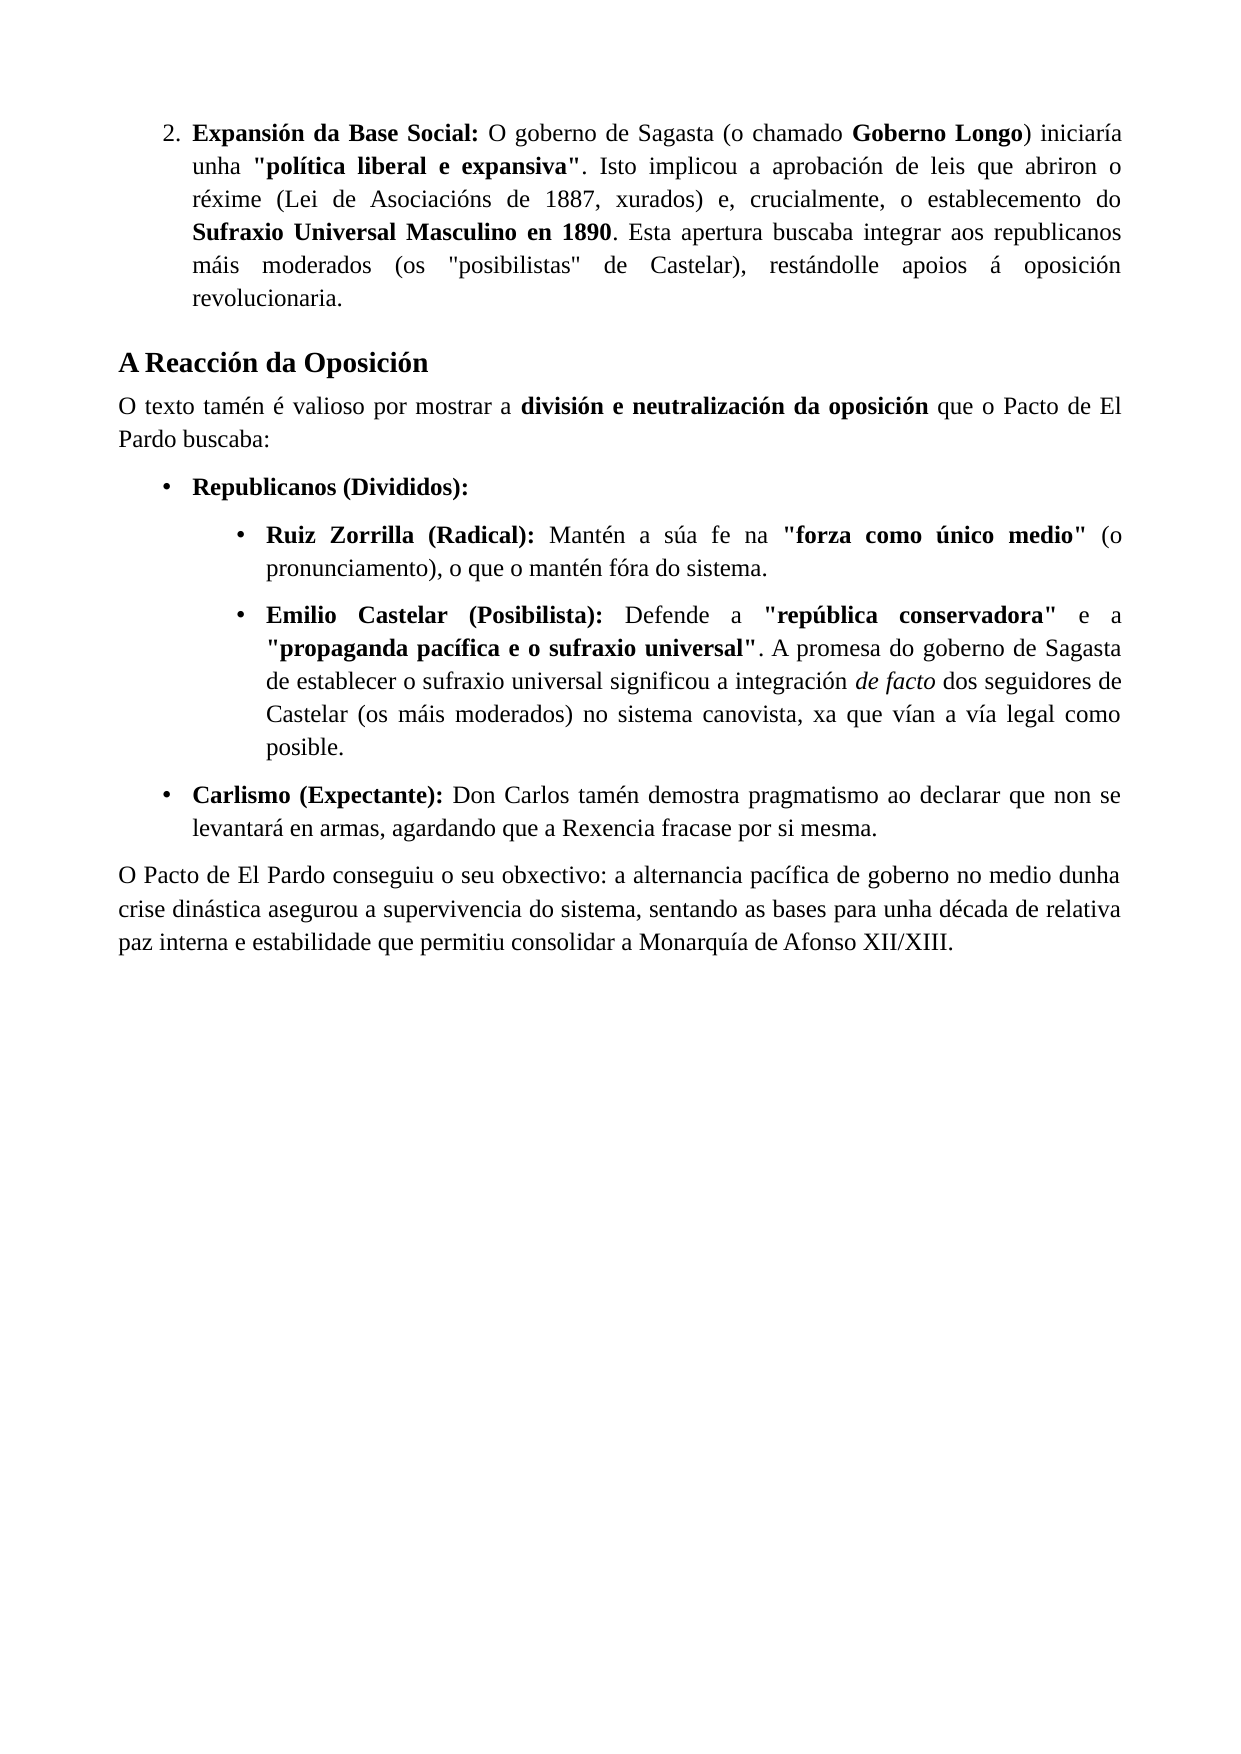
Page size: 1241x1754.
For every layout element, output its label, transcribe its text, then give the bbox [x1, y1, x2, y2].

subtitle A Reacción da Oposición [118, 345, 1122, 379]
list Emilio Castelar (Posibilista): Defende a "república conservadora" e a "propaganda pacífica e o sufraxio universal". A promesa do goberno de Sagasta de establecer o sufraxio universal significou a integración de facto dos seguidores de Castelar (os máis moderados) no sistema canovista, xa que vían a vía legal como posible. [236, 600, 1122, 761]
text O Pacto de El Pardo conseguiu o seu obxectivo: a alternancia pacífica de goberno no medio dunha crise dinástica asegurou a supervivencia do sistema, sentando as bases para unha década de relativa paz interna e estabilidade que permitiu consolidar a Monarquía de Afonso XII/XIII. [118, 861, 1122, 955]
list Expansión da Base Social: O goberno de Sagasta (o chamado Goberno Longo) iniciaría unha "política liberal e expansiva". Isto implicou a aprobación de leis que abriron o réxime (Lei de Asociacións de 1887, xurados) e, crucialmente, o establecemento do Sufraxio Universal Masculino en 1890. Esta apertura buscaba integrar aos republicanos máis moderados (os "posibilistas" de Castelar), restándolle apoios á oposición revolucionaria. [162, 118, 1122, 312]
list Carlismo (Expectante): Don Carlos tamén demostra pragmatismo ao declarar que non se levantará en armas, agardando que a Rexencia fracase por si mesma. [162, 780, 1122, 842]
list Republicanos (Divididos): [162, 472, 1122, 501]
text O texto tamén é valioso por mostrar a división e neutralización da oposición que o Pacto de El Pardo buscaba: [118, 391, 1122, 453]
list Ruiz Zorrilla (Radical): Mantén a súa fe na "forza como único medio" (o pronunciamento), o que o mantén fóra do sistema. [236, 520, 1122, 581]
